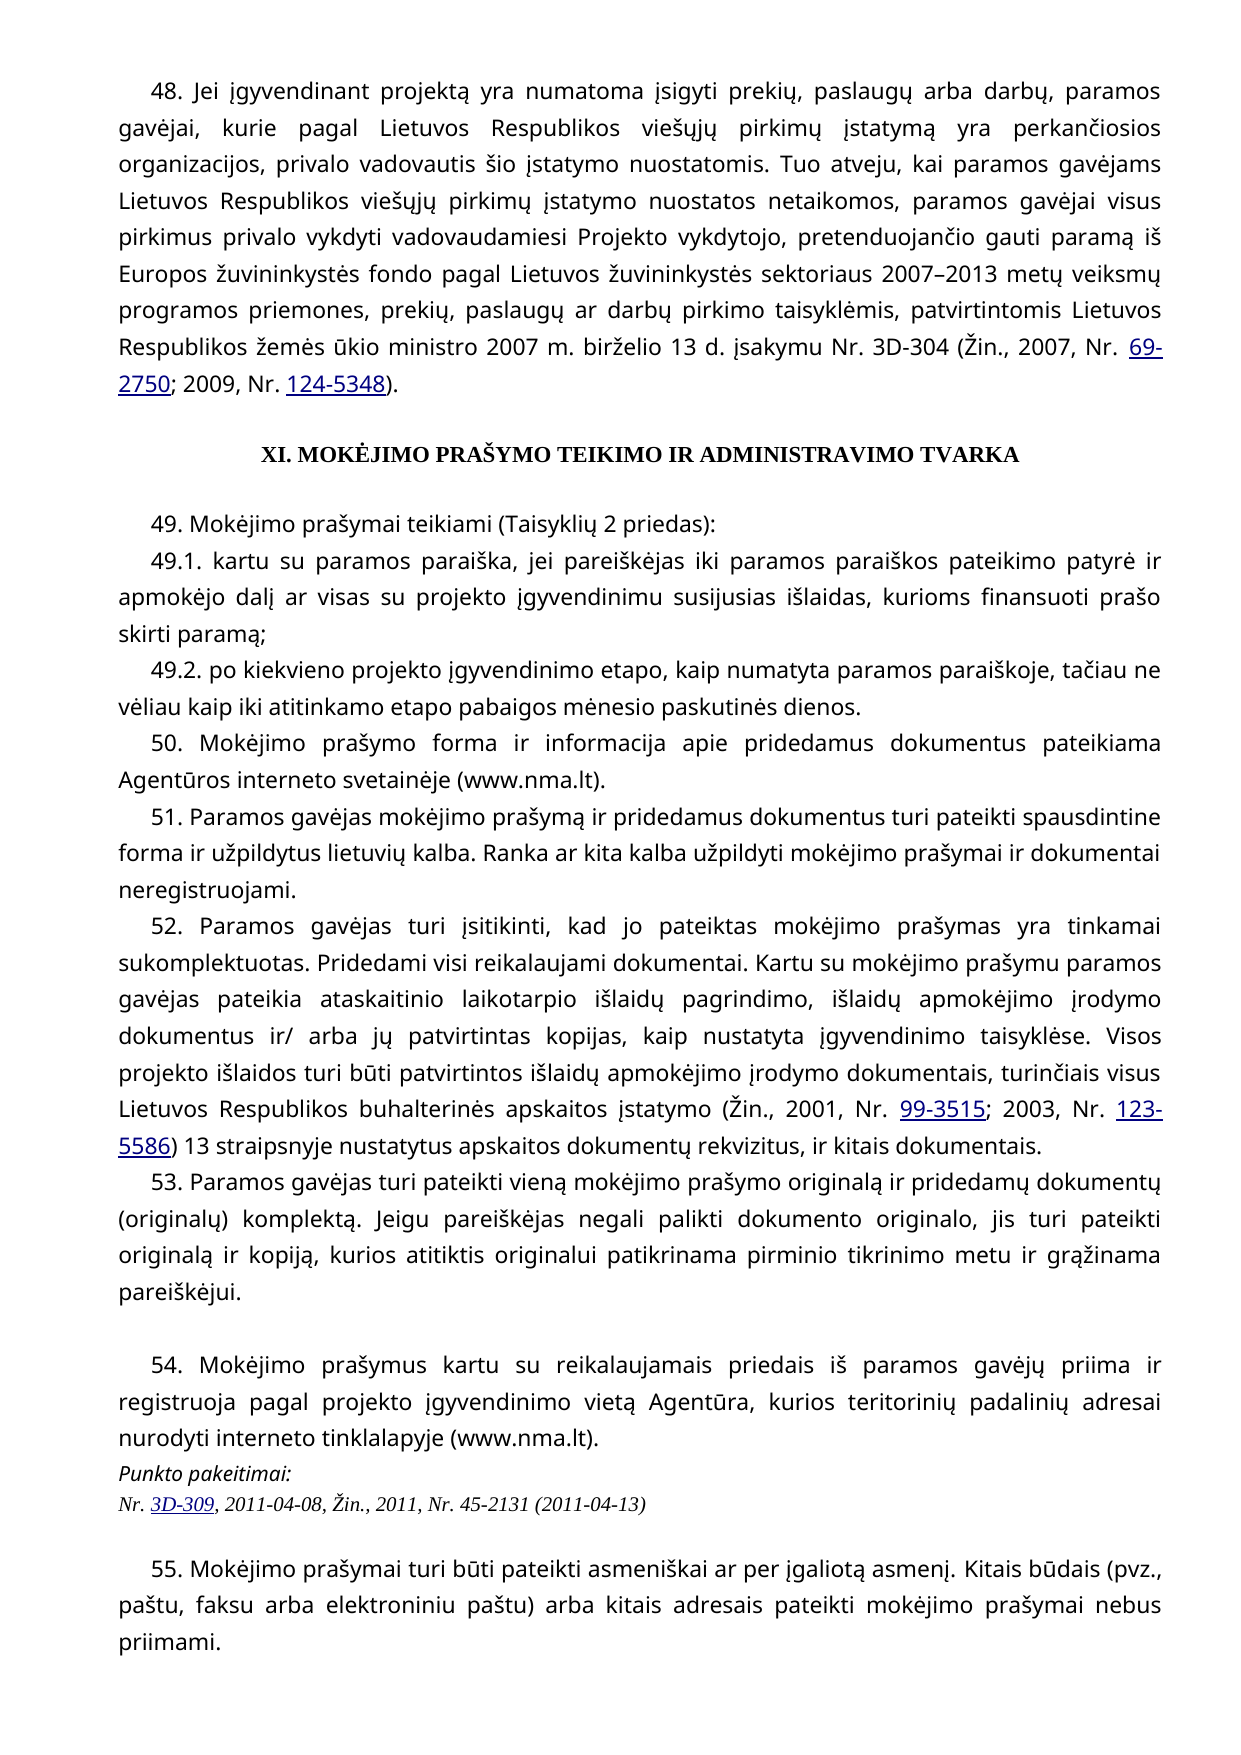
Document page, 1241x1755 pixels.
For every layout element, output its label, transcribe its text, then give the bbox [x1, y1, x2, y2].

text 49. Mokėjimo prašymai teikiami (Taisyklių 2 priedas): [118, 508, 1162, 539]
text 53. Paramos gavėjas turi pateikti vieną mokėjimo prašymo originalą ir pridedamų dokumentų (originalų) komplektą. Jeigu pareiškėjas negali palikti dokumento originalo, jis turi pateikti originalą ir kopiją, kurios atitiktis originalui patikrinama pirminio tikrinimo metu ir grąžinama pareiškėjui. [118, 1166, 1162, 1307]
text 55. Mokėjimo prašymai turi būti pateikti asmeniškai ar per įgaliotą asmenį. Kitais būdais (pvz., paštu, faksu arba elektroniniu paštu) arba kitais adresais pateikti mokėjimo prašymai nebus priimami. [118, 1552, 1162, 1657]
text 52. Paramos gavėjas turi įsitikinti, kad jo pateiktas mokėjimo prašymas yra tinkamai sukomplektuotas. Pridedami visi reikalaujami dokumentai. Kartu su mokėjimo prašymu paramos gavėjas pateikia ataskaitinio laikotarpio išlaidų pagrindimo, išlaidų apmokėjimo įrodymo dokumentus ir/ arba jų patvirtintas kopijas, kaip nustatyta įgyvendinimo taisyklėse. Visos projekto išlaidos turi būti patvirtintos išlaidų apmokėjimo įrodymo dokumentais, turinčiais visus Lietuvos Respublikos buhalterinės apskaitos įstatymo (Žin., 2001, Nr. 99-3515; 2003, Nr. 123-5586) 13 straipsnyje nustatytus apskaitos dokumentų rekvizitus, ir kitais dokumentais. [118, 910, 1162, 1161]
text Punkto pakeitimai: [118, 1459, 1162, 1487]
text XI. MOKĖJIMO PRAŠYMO TEIKIMO IR ADMINISTRAVIMO TVARKA [118, 441, 1162, 467]
text 50. Mokėjimo prašymo forma ir informacija apie pridedamus dokumentus pateikiama Agentūros interneto svetainėje (www.nma.lt). [118, 727, 1162, 795]
text 51. Paramos gavėjas mokėjimo prašymą ir pridedamus dokumentus turi pateikti spausdintine forma ir užpildytus lietuvių kalba. Ranka ar kita kalba užpildyti mokėjimo prašymai ir dokumentai neregistruojami. [118, 801, 1162, 905]
text 49.1. kartu su paramos paraiška, jei pareiškėjas iki paramos paraiškos pateikimo patyrė ir apmokėjo dalį ar visas su projekto įgyvendinimu susijusias išlaidas, kurioms finansuoti prašo skirti paramą; [118, 544, 1162, 649]
text 49.2. po kiekvieno projekto įgyvendinimo etapo, kaip numatyta paramos paraiškoje, tačiau ne vėliau kaip iki atitinkamo etapo pabaigos mėnesio paskutinės dienos. [118, 654, 1162, 722]
text 54. Mokėjimo prašymus kartu su reikalaujamais priedais iš paramos gavėjų priima ir registruoja pagal projekto įgyvendinimo vietą Agentūra, kurios teritorinių padalinių adresai nurodyti interneto tinklalapyje (www.nma.lt). [118, 1349, 1162, 1453]
text Nr. 3D-309, 2011-04-08, Žin., 2011, Nr. 45-2131 (2011-04-13) [118, 1492, 1162, 1516]
text 48. Jei įgyvendinant projektą yra numatoma įsigyti prekių, paslaugų arba darbų, paramos gavėjai, kurie pagal Lietuvos Respublikos viešųjų pirkimų įstatymą yra perkančiosios organizacijos, privalo vadovautis šio įstatymo nuostatomis. Tuo atveju, kai paramos gavėjams Lietuvos Respublikos viešųjų pirkimų įstatymo nuostatos netaikomos, paramos gavėjai visus pirkimus privalo vykdyti vadovaudamiesi Projekto vykdytojo, pretenduojančio gauti paramą iš Europos žuvininkystės fondo pagal Lietuvos žuvininkystės sektoriaus 2007–2013 metų veiksmų programos priemones, prekių, paslaugų ar darbų pirkimo taisyklėmis, patvirtintomis Lietuvos Respublikos žemės ūkio ministro 2007 m. birželio 13 d. įsakymu Nr. 3D-304 (Žin., 2007, Nr. 69-2750; 2009, Nr. 124-5348). [118, 75, 1162, 399]
